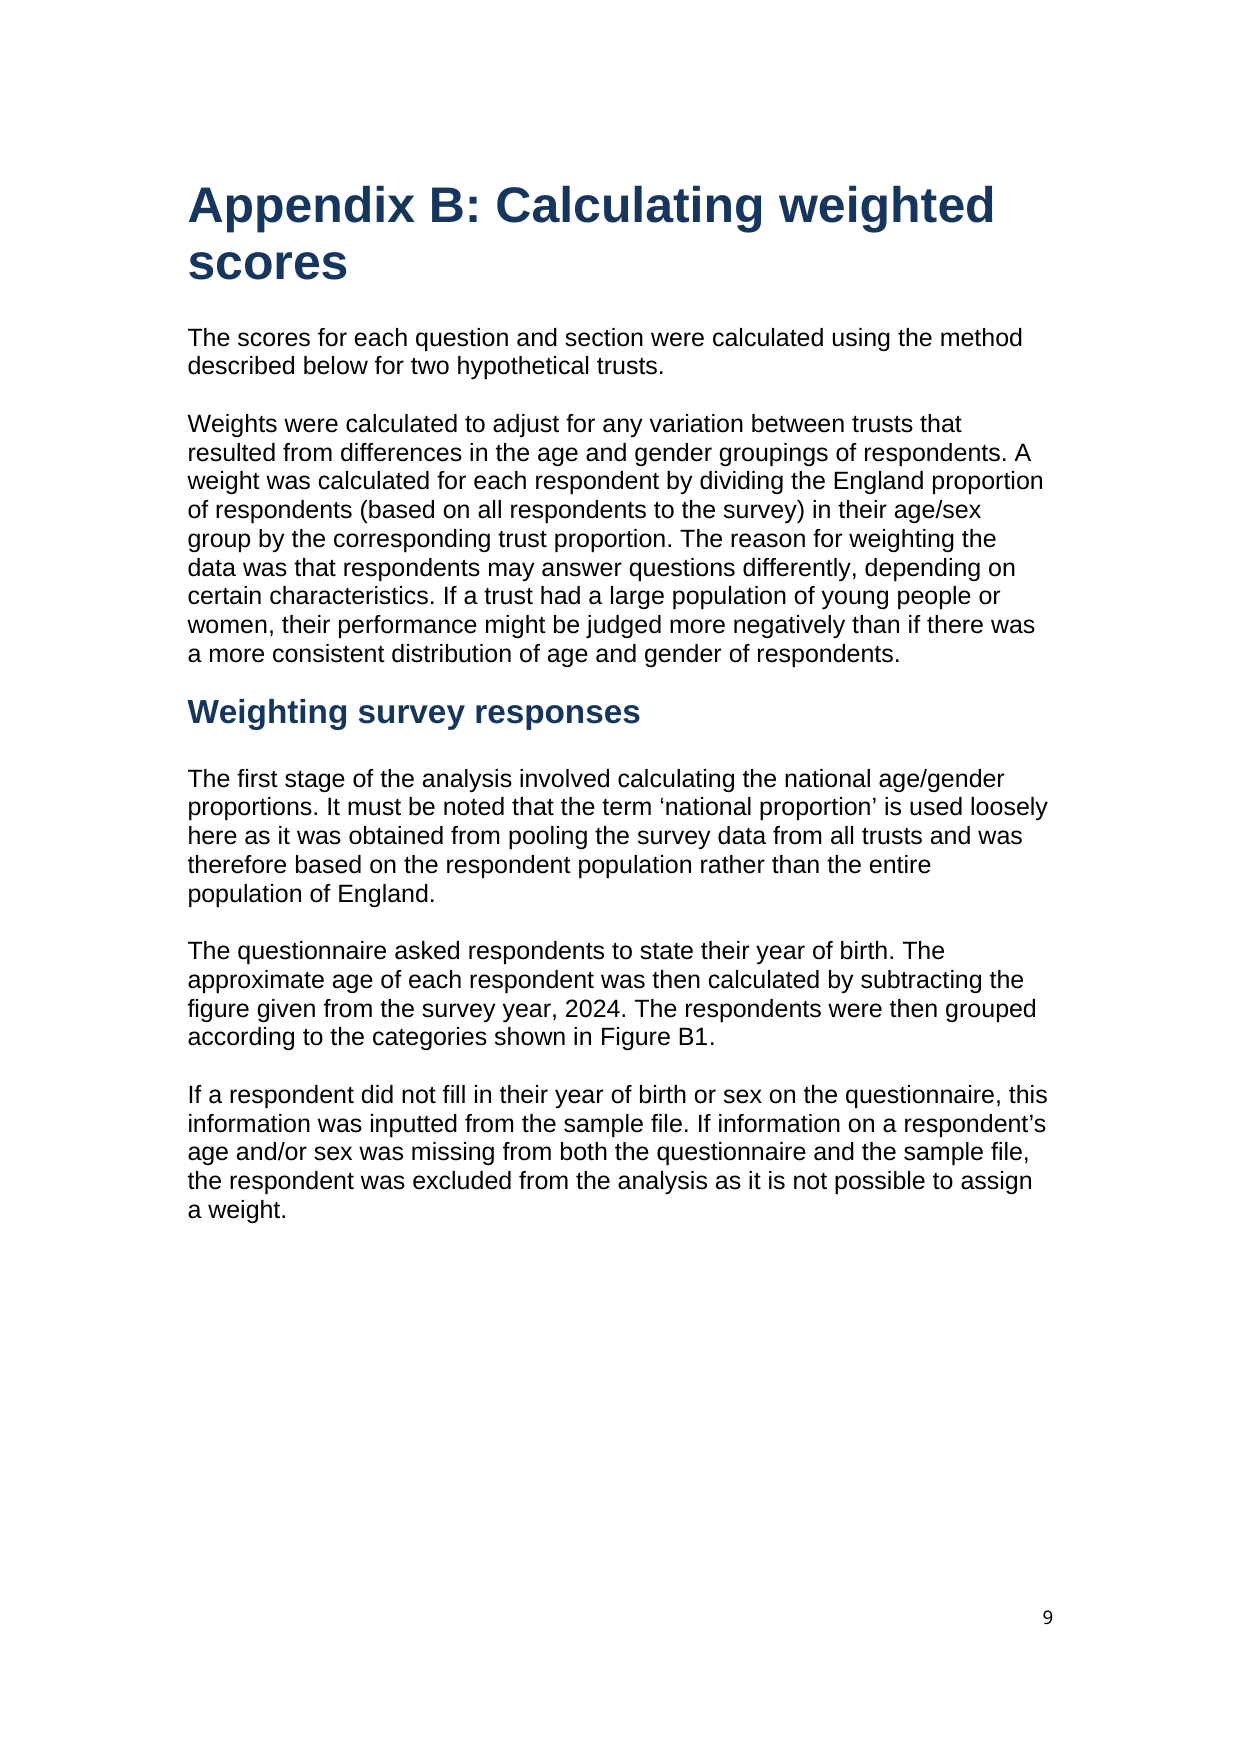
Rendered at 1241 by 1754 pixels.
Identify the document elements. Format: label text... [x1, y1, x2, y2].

subtitle Weighting survey responses [187, 693, 1053, 731]
text The first stage of the analysis involved calculating the national age/gender proportions. It must be noted that the term ‘national proportion’ is used loosely here as it was obtained from pooling the survey data from all trusts and was therefore based on the respondent population rather than the entire population of England. [187, 764, 1053, 907]
text The questionnaire asked respondents to state their year of birth. The approximate age of each respondent was then calculated by subtracting the figure given from the survey year, 2024. The respondents were then grouped according to the categories shown in Figure B1. [187, 936, 1053, 1051]
subtitle Appendix B: Calculating weighted scores [187, 175, 1053, 290]
text Weights were calculated to adjust for any variation between trusts that resulted from differences in the age and gender groupings of respondents. A weight was calculated for each respondent by dividing the England proportion of respondents (based on all respondents to the survey) in their age/sex group by the corresponding trust proportion. The reason for weighting the data was that respondents may answer questions differently, depending on certain characteristics. If a trust had a large population of young people or women, their performance might be judged more negatively than if there was a more consistent distribution of age and gender of respondents. [187, 409, 1053, 668]
text The scores for each question and section were calculated using the method described below for two hypothetical trusts. [187, 323, 1053, 380]
text If a respondent did not fill in their year of birth or sex on the questionnaire, this information was inputted from the sample file. If information on a respondent’s age and/or sex was missing from both the questionnaire and the sample file, the respondent was excluded from the analysis as it is not possible to assign a weight. [187, 1080, 1053, 1224]
